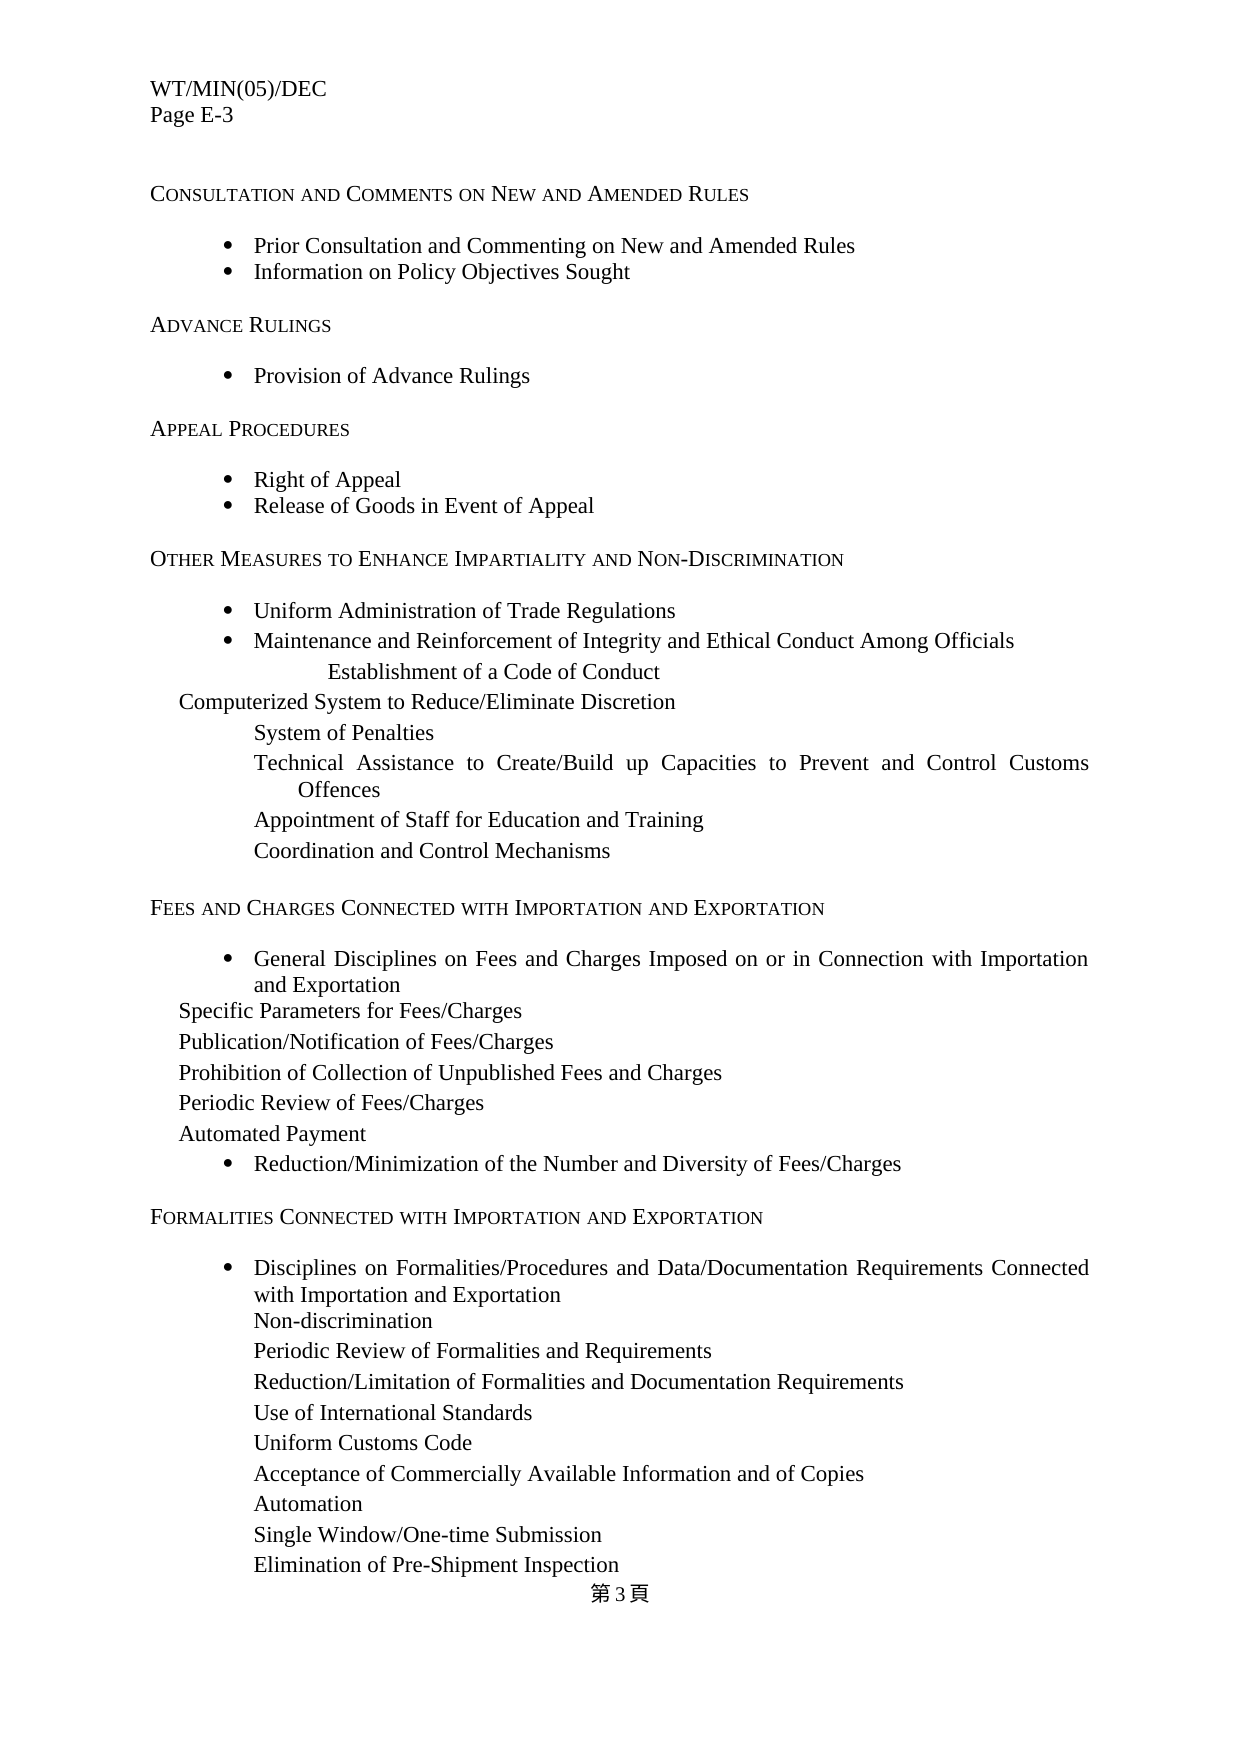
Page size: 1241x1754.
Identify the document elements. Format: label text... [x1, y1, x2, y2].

subtitle Periodic Review of Formalities and Requirements [253, 1337, 1090, 1364]
subtitle Computerized System to Reduce/Eliminate Discretion [150, 688, 1090, 714]
list Reduction/Minimization of the Number and Diversity of Fees/Charges [224, 1150, 1090, 1177]
list Information on Policy Objectives Sought [224, 258, 1090, 284]
list Disciplines on Formalities/Procedures and Data/Documentation Requirements Connected with Importation and Exportation [224, 1254, 1090, 1307]
list Release of Goods in Event of Appeal [224, 493, 1090, 519]
subtitle Use of International Standards [253, 1398, 1090, 1425]
subtitle Fees and Charges Connected with Importation and Exportation [150, 893, 1090, 920]
subtitle Reduction/Limitation of Formalities and Documentation Requirements [253, 1368, 1090, 1394]
list General Disciplines on Fees and Charges Imposed on or in Connection with Importation and Exportation [224, 945, 1090, 998]
list Uniform Administration of Trade Regulations [224, 597, 1090, 623]
subtitle Uniform Customs Code [253, 1429, 1090, 1455]
subtitle Appeal Procedures [150, 415, 1090, 441]
subtitle Publication/Notification of Fees/Charges [150, 1028, 1090, 1054]
list Prior Consultation and Commenting on New and Amended Rules [224, 232, 1090, 258]
subtitle Automation [253, 1490, 1090, 1516]
subtitle Consultation and Comments on New and Amended Rules [150, 180, 1090, 207]
list Right of Appeal [224, 466, 1090, 493]
subtitle Advance Rulings [150, 311, 1090, 337]
subtitle Establishment of a Code of Conduct [327, 658, 1090, 684]
subtitle Periodic Review of Fees/Charges [150, 1089, 1090, 1116]
subtitle Specific Parameters for Fees/Charges [150, 998, 1090, 1024]
subtitle Non-discrimination [253, 1307, 1090, 1333]
subtitle Single Window/One-time Submission [253, 1521, 1090, 1547]
subtitle Elimination of Pre-Shipment Inspection [253, 1551, 1090, 1577]
subtitle Coordination and Control Mechanisms [253, 837, 1090, 863]
subtitle Technical Assistance to Create/Build up Capacities to Prevent and Control Customs Offences [253, 749, 1090, 802]
subtitle Appointment of Staff for Education and Training [253, 806, 1090, 832]
subtitle Other Measures to Enhance Impartiality and Non-Discrimination [150, 545, 1090, 572]
list Maintenance and Reinforcement of Integrity and Ethical Conduct Among Officials [224, 627, 1090, 653]
subtitle Formalities Connected with Importation and Exportation [150, 1203, 1090, 1229]
subtitle System of Penalties [253, 719, 1090, 745]
subtitle Acceptance of Commercially Available Information and of Copies [253, 1459, 1090, 1486]
subtitle Automated Payment [150, 1120, 1090, 1146]
list Provision of Advance Rulings [224, 362, 1090, 388]
subtitle Prohibition of Collection of Unpublished Fees and Charges [150, 1059, 1090, 1085]
